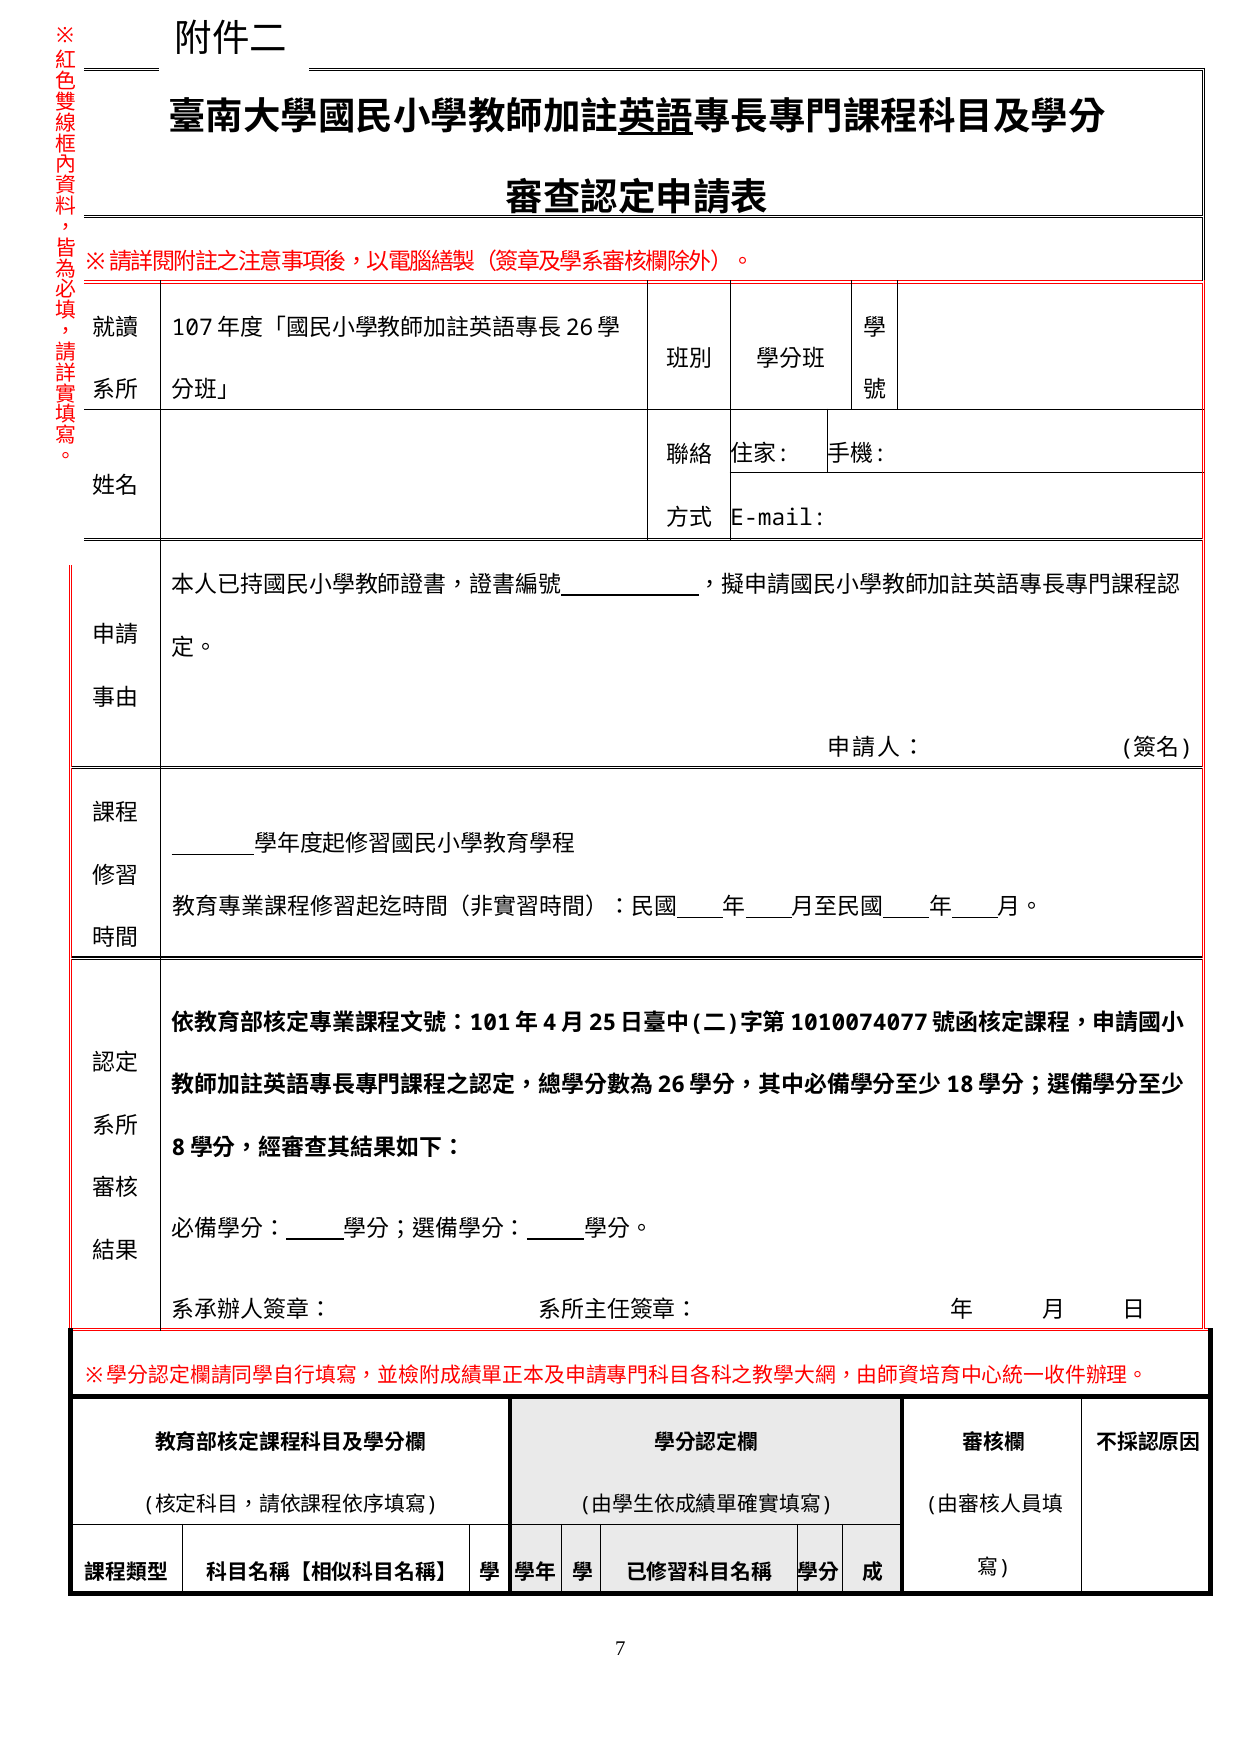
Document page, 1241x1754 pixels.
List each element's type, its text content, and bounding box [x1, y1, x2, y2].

table_cell 手機: [828, 410, 1202, 472]
table_cell 學分 [798, 1525, 842, 1591]
table_cell 聯絡 方式 [648, 410, 730, 538]
table_cell 課程類型 [73, 1525, 182, 1591]
table_cell 認定系所審核結果 [72, 960, 160, 1328]
table_cell 學號 [852, 284, 897, 408]
table_cell 教育部核定課程科目及學分欄 (核定科目，請依課程依序填寫) [73, 1399, 508, 1524]
table_header 臺南大學國民小學教師加註英語專長專門課程科目及學分 審查認定申請表 [84, 71, 1202, 215]
table_cell [1205, 280, 1211, 408]
table_cell 已修習科目名稱 [601, 1525, 797, 1591]
table_cell 學年度起修習國民小學教育學程 教育專業課程修習起迄時間（非實習時間）：民國 年 月至民國 年 月。 [161, 769, 1202, 956]
text 附件二 [174, 7, 294, 62]
table_cell 班別 [648, 284, 730, 408]
table_cell 學年 [512, 1525, 561, 1591]
table_cell [1205, 215, 1211, 280]
table_cell 就讀 系所 [84, 284, 160, 408]
table_cell 學 [470, 1525, 508, 1591]
table_cell 學 [562, 1525, 600, 1591]
table_cell 住家: [731, 410, 827, 472]
table_cell 不採認原因 [1082, 1399, 1208, 1591]
table_cell [1205, 472, 1211, 538]
table_cell [1205, 538, 1211, 766]
table_cell [161, 410, 647, 538]
table_cell 審核欄 (由審核人員填寫) [904, 1399, 1081, 1591]
table_cell 成 [843, 1525, 900, 1591]
table_cell 申請 事由 [72, 541, 160, 766]
table_cell [1205, 409, 1211, 472]
table_cell E-mail: [731, 473, 1202, 538]
table_cell 本人已持國民小學教師證書，證書編號 ，擬申請國民小學教師加註英語專長專門課程認定。 申請人： (簽名) [161, 541, 1202, 766]
table_cell ※請詳閱附註之注意事項後，以電腦繕製（簽章及學系審核欄除外）。 [23, 6, 1202, 565]
table_cell 學分認定欄 (由學生依成績單確實填寫) [512, 1399, 900, 1524]
table_cell 姓名 [84, 410, 160, 538]
table_cell 依教育部核定專業課程文號：101年4月25日臺中(二)字第1010074077號函核定課程，申請國小教師加註英語專長專門課程之認定，總學分數為26學分，其中必備學分至少18學分；選備學分至少8學分，經審查其結果如下： 必備學分： 學分；選備學分： 學分。 系承辦人簽章： 系所主任簽章： 年 月 日 [161, 960, 1202, 1328]
table_cell ※學分認定欄請同學自行填寫，並檢附成績單正本及申請專門科目各科之教學大網，由師資培育中心統一收件辦理。 [73, 1331, 1208, 1394]
table_header [1205, 68, 1211, 215]
table_cell [1205, 956, 1211, 1328]
table_cell 學分班 [731, 284, 851, 408]
table_cell 科目名稱【相似科目名稱】 [183, 1525, 469, 1591]
table_cell [1205, 766, 1211, 956]
table_cell [898, 284, 1202, 408]
table_cell 課程修習時間 [72, 769, 160, 956]
table_cell 107年度「國民小學教師加註英語專長26學分班」 [161, 284, 647, 408]
